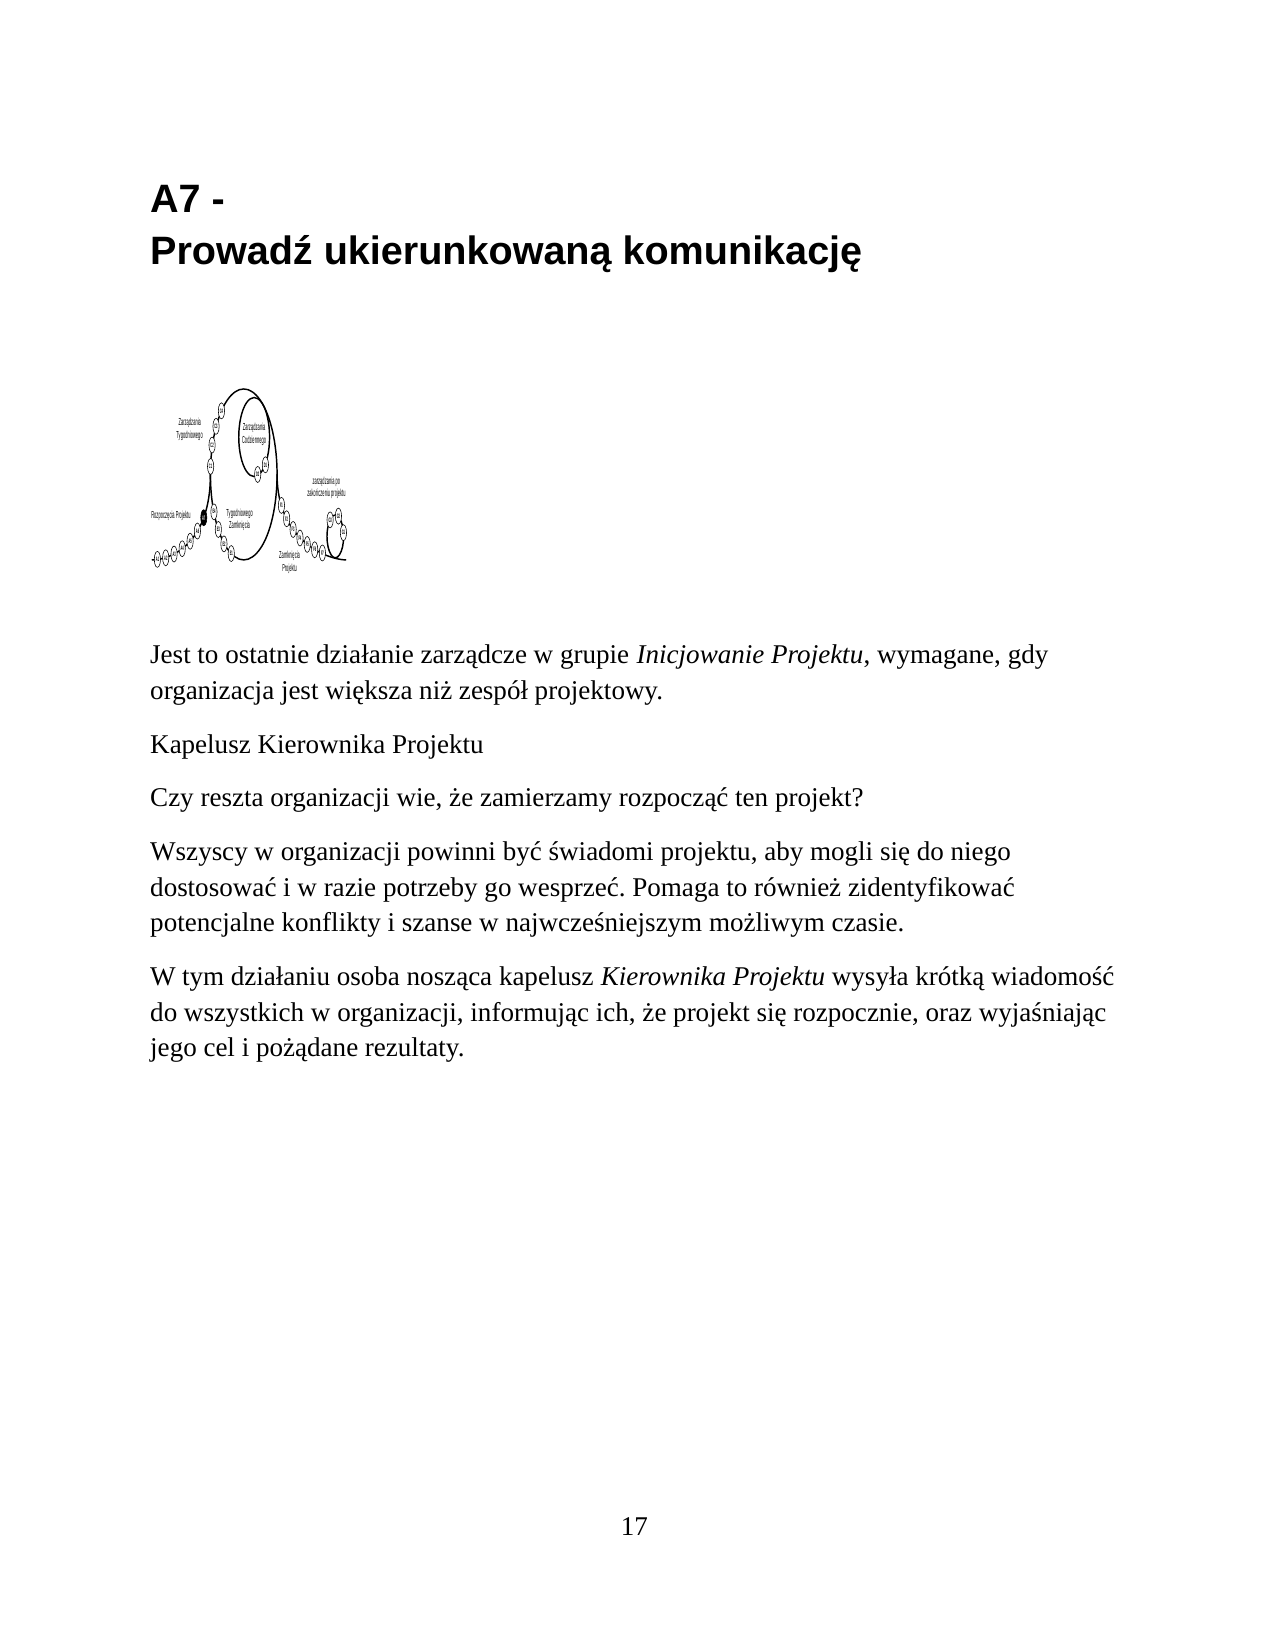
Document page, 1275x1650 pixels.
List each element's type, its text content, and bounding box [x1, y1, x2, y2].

subtitle A7 - Prowadź ukierunkowaną komunikację [150, 175, 1125, 273]
text Wszyscy w organizacji powinni być świadomi projektu, aby mogli się do niego dostosować i w razie potrzeby go wesprzeć. Pomaga to również zidentyfikować potencjalne konflikty i szanse w najwcześniejszym możliwym czasie. [150, 835, 1125, 938]
text Kapelusz Kierownika Projektu [150, 728, 1125, 759]
text Czy reszta organizacji wie, że zamierzamy rozpocząć ten projekt? [150, 781, 1125, 812]
text W tym działaniu osoba nosząca kapelusz Kierownika Projektu wysyła krótką wiadomość do wszystkich w organizacji, informując ich, że projekt się rozpocznie, oraz wyjaśniając jego cel i pożądane rezultaty. [150, 960, 1125, 1063]
text Jest to ostatnie działanie zarządcze w grupie Inicjowanie Projektu, wymagane, gdy organizacja jest większa niż zespół projektowy. [150, 638, 1125, 705]
